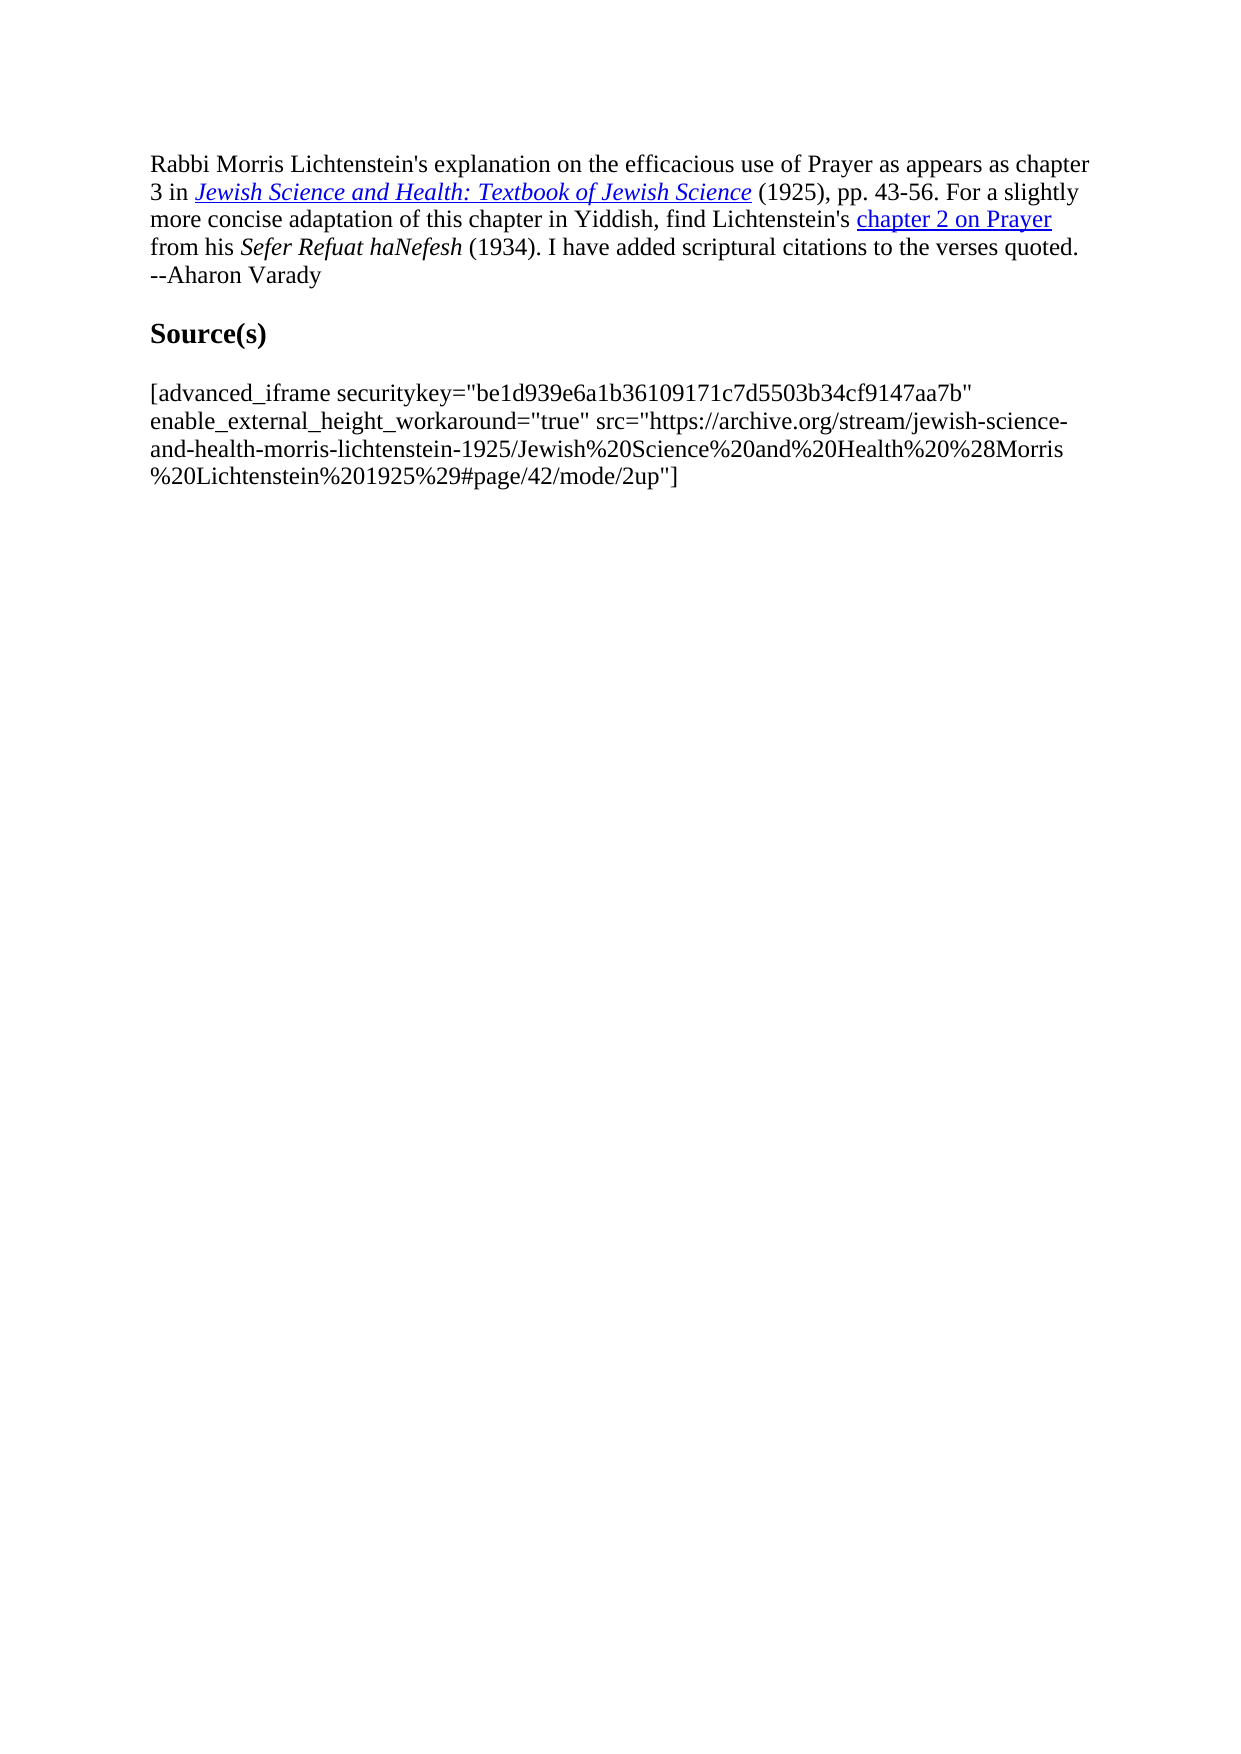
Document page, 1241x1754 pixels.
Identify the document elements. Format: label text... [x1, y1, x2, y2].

subtitle Source(s) [150, 318, 1090, 350]
text Rabbi Morris Lichtenstein's explanation on the efficacious use of Prayer as appears as chapter 3 in Jewish Science and Health: Textbook of Jewish Science (1925), pp. 43-56. For a slightly more concise adaptation of this chapter in Yiddish, find Lichtenstein's chapter 2 on Prayer from his Sefer Refuat haNefesh (1934). I have added scriptural citations to the verses quoted. --Aharon Varady [150, 150, 1090, 288]
text [advanced_iframe securitykey="be1d939e6a1b36109171c7d5503b34cf9147aa7b" enable_external_height_workaround="true" src="https://archive.org/stream/jewish-science-and-health-morris-lichtenstein-1925/Jewish%20Science%20and%20Health%20%28Morris%20Lichtenstein%201925%29#page/42/mode/2up"] [150, 379, 1090, 490]
